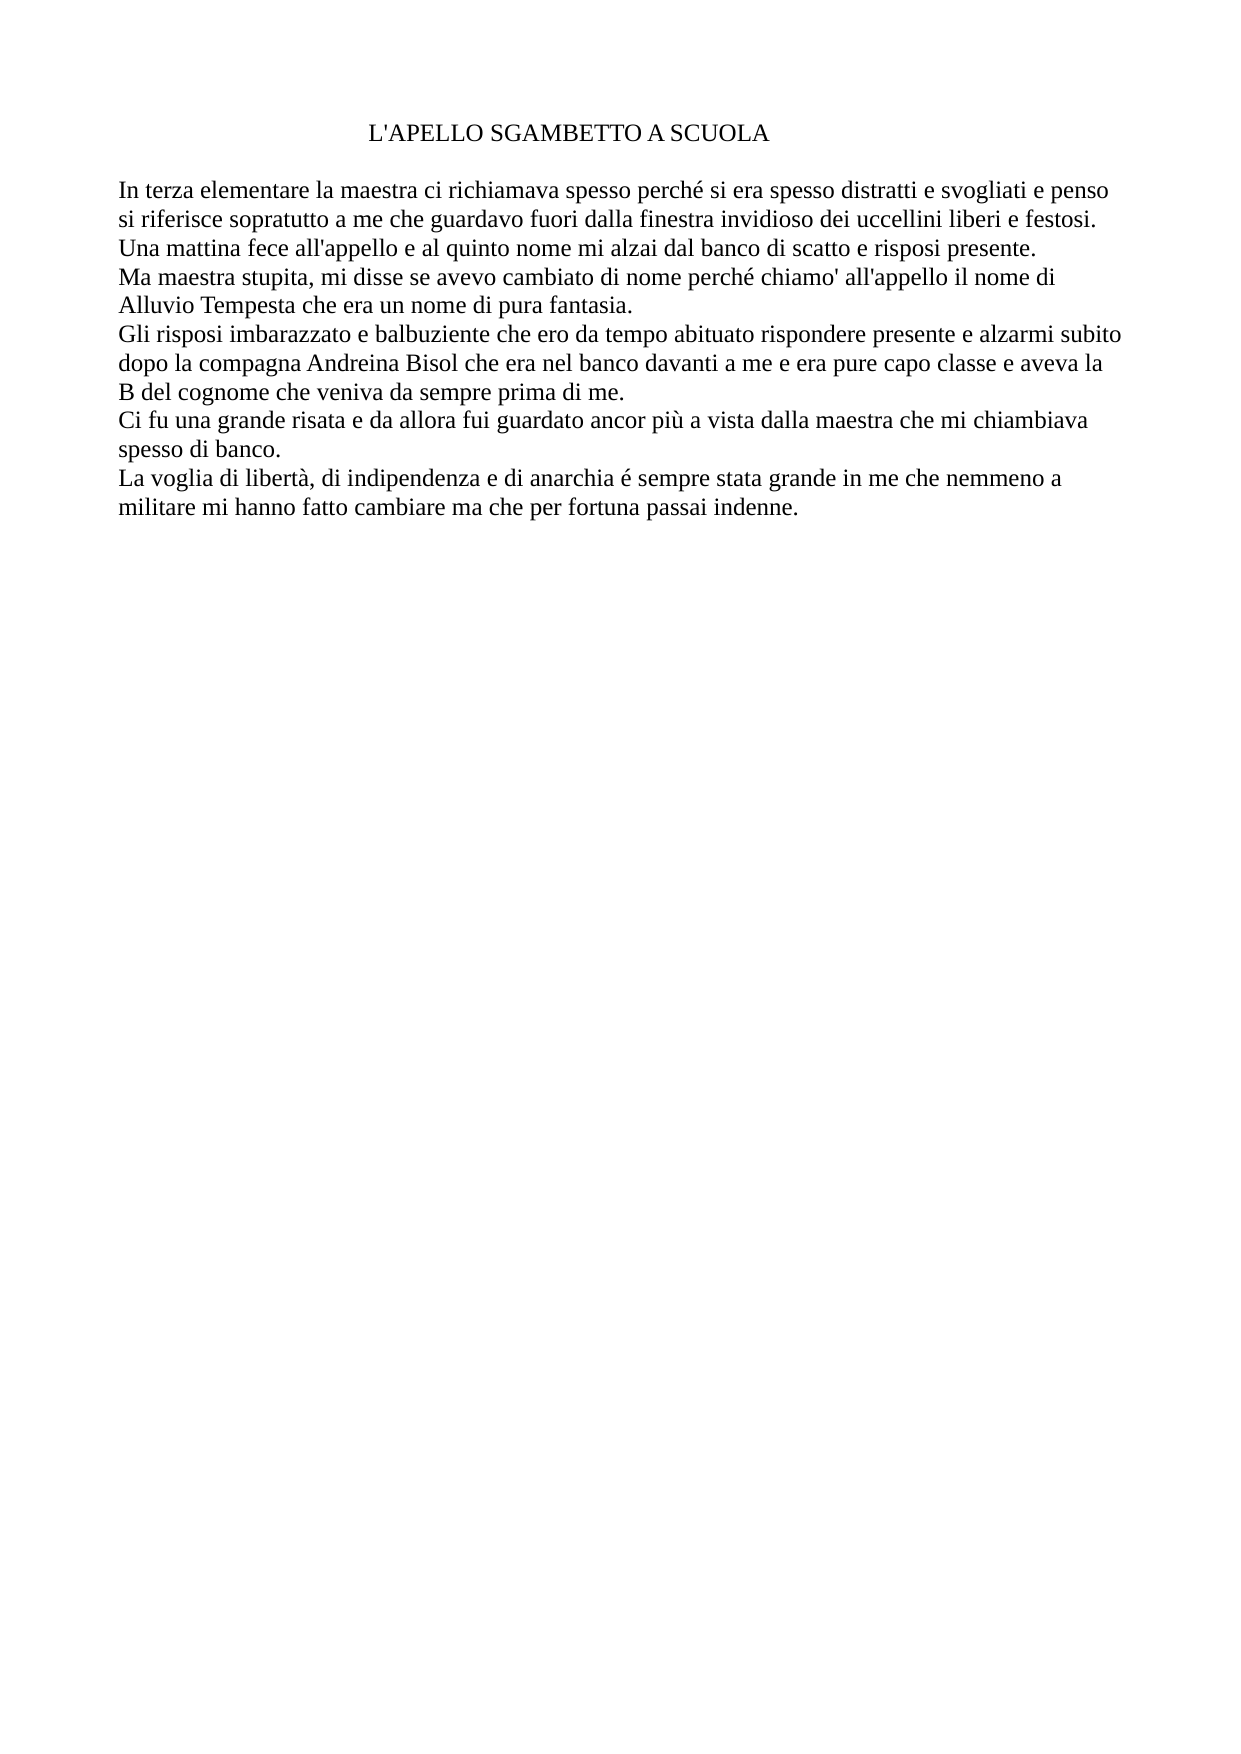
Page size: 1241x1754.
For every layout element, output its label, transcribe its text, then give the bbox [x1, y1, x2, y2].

text Ma maestra stupita, mi disse se avevo cambiato di nome perché chiamo' all'appello il nome di Alluvio Tempesta che era un nome di pura fantasia. [118, 262, 1122, 319]
text Ci fu una grande risata e da allora fui guardato ancor più a vista dalla maestra che mi chiambiava spesso di banco. [118, 406, 1122, 463]
text L'APELLO SGAMBETTO A SCUOLA [118, 118, 1122, 147]
text Gli risposi imbarazzato e balbuziente che ero da tempo abituato rispondere presente e alzarmi subito dopo la compagna Andreina Bisol che era nel banco davanti a me e era pure capo classe e aveva la B del cognome che veniva da sempre prima di me. [118, 319, 1122, 406]
text Una mattina fece all'appello e al quinto nome mi alzai dal banco di scatto e risposi presente. [118, 233, 1122, 262]
text In terza elementare la maestra ci richiamava spesso perché si era spesso distratti e svogliati e penso si riferisce sopratutto a me che guardavo fuori dalla finestra invidioso dei uccellini liberi e festosi. [118, 176, 1122, 233]
text La voglia di libertà, di indipendenza e di anarchia é sempre stata grande in me che nemmeno a militare mi hanno fatto cambiare ma che per fortuna passai indenne. [118, 463, 1122, 521]
